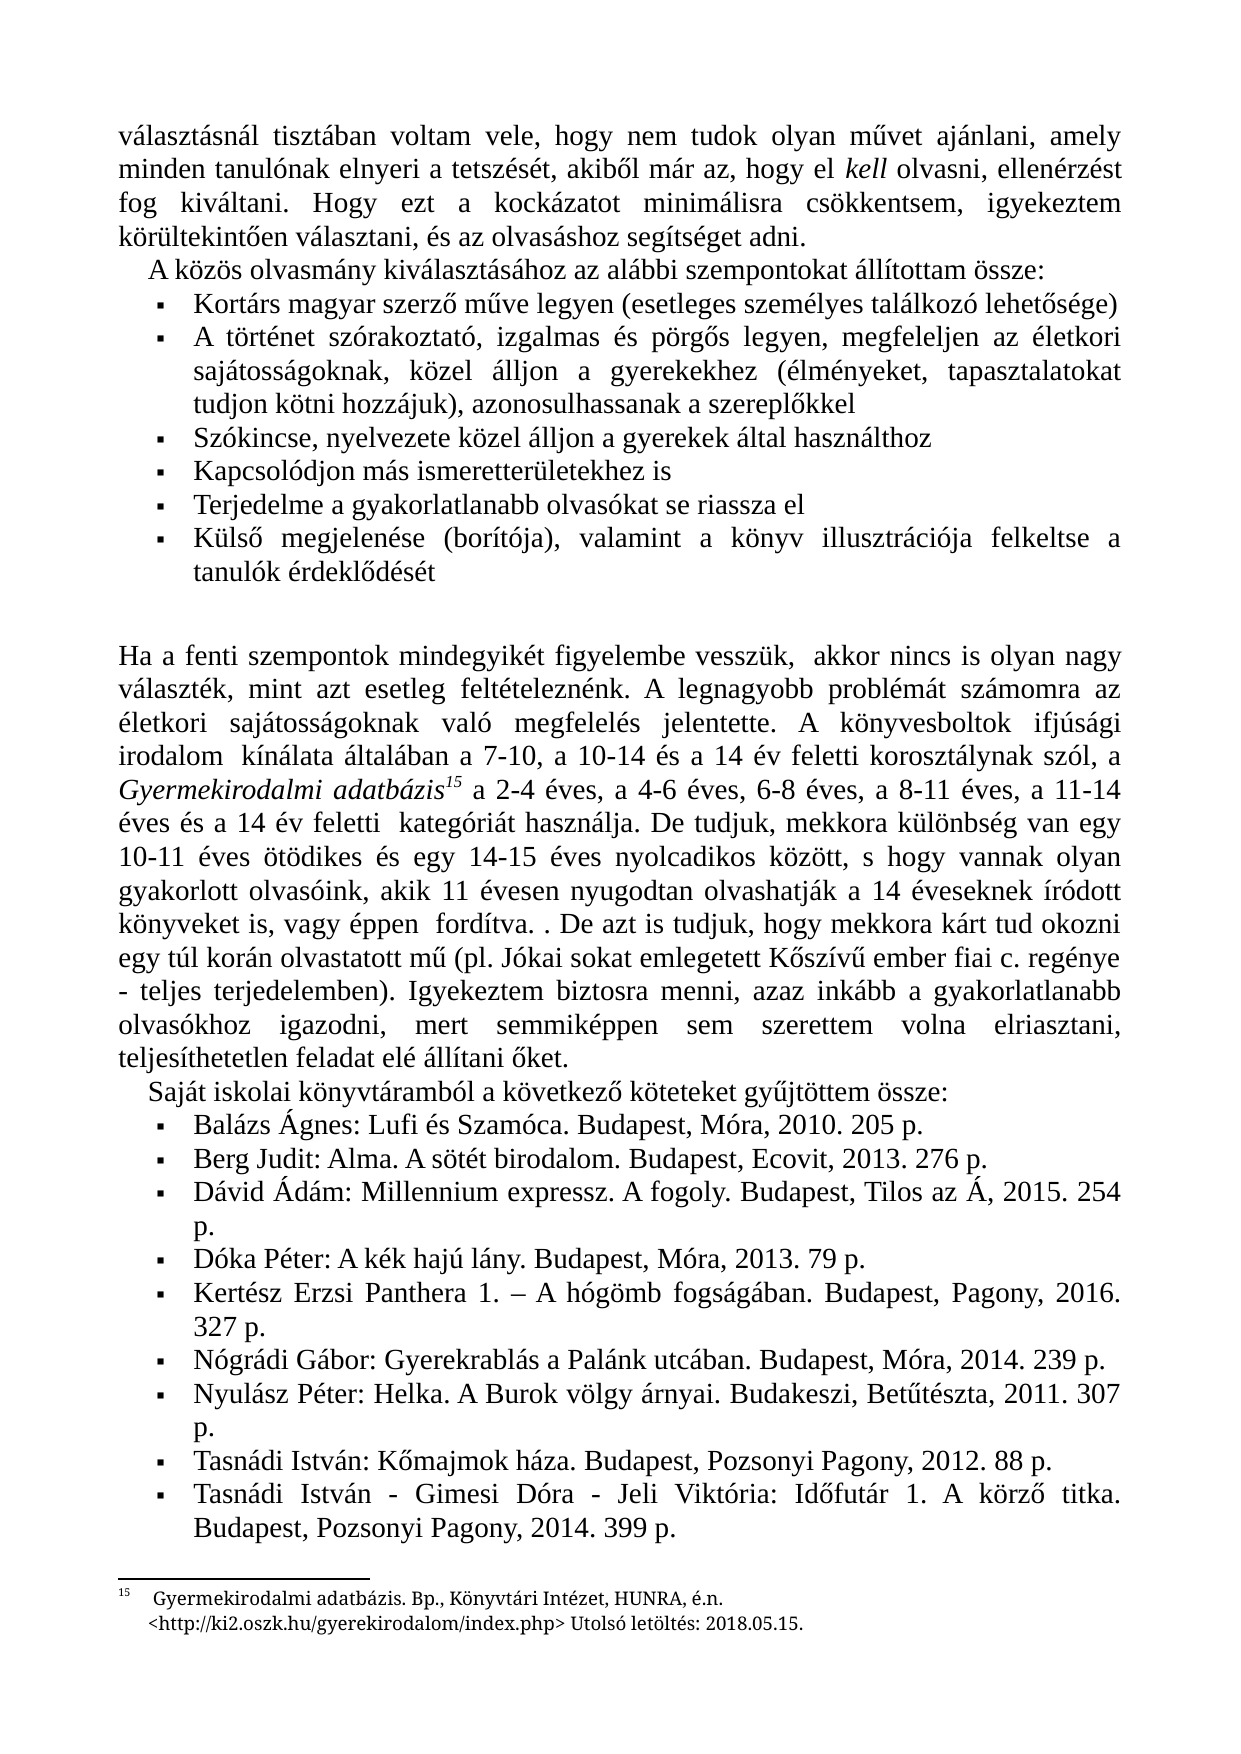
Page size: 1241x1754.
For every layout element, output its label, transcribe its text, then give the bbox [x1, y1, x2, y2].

text Saját iskolai könyvtáramból a következő köteteket gyűjtöttem össze: [118, 1074, 1122, 1107]
list Nógrádi Gábor: Gyerekrablás a Palánk utcában. Budapest, Móra, 2014. 239 p. [156, 1342, 1122, 1376]
list A történet szórakoztató, izgalmas és pörgős legyen, megfeleljen az életkori sajátosságoknak, közel álljon a gyerekekhez (élményeket, tapasztalatokat tudjon kötni hozzájuk), azonosulhassanak a szereplőkkel [156, 319, 1122, 420]
list Kertész Erzsi Panthera 1. – A hógömb fogságában. Budapest, Pagony, 2016. 327 p. [156, 1275, 1122, 1342]
list Terjedelme a gyakorlatlanabb olvasókat se riassza el [156, 487, 1122, 521]
list Külső megjelenése (borítója), valamint a könyv illusztrációja felkeltse a tanulók érdeklődését [156, 521, 1122, 588]
list Kortárs magyar szerző műve legyen (esetleges személyes találkozó lehetősége) [156, 286, 1122, 319]
list Kapcsolódjon más ismeretterületekhez is [156, 453, 1122, 487]
text Gyermekirodalmi adatbázis. Bp., Könyvtári Intézet, HUNRA, é.n. <http://ki2.oszk.hu/gyerekirodalom/index.php> Utolsó letöltés: 2018.05.15. [118, 1585, 1122, 1636]
text A közös olvasmány kiválasztásához az alábbi szempontokat állítottam össze: [118, 252, 1122, 286]
text választásnál tisztában voltam vele, hogy nem tudok olyan művet ajánlani, amely minden tanulónak elnyeri a tetszését, akiből már az, hogy el kell olvasni, ellenérzést fog kiváltani. Hogy ezt a kockázatot minimálisra csökkentsem, igyekeztem körültekintően választani, és az olvasáshoz segítséget adni. [118, 118, 1122, 252]
list Balázs Ágnes: Lufi és Szamóca. Budapest, Móra, 2010. 205 p. [156, 1107, 1122, 1141]
list Tasnádi István: Kőmajmok háza. Budapest, Pozsonyi Pagony, 2012. 88 p. [156, 1443, 1122, 1476]
list Tasnádi István - Gimesi Dóra - Jeli Viktória: Időfutár 1. A körző titka. Budapest, Pozsonyi Pagony, 2014. 399 p. [156, 1476, 1122, 1543]
list Berg Judit: Alma. A sötét birodalom. Budapest, Ecovit, 2013. 276 p. [156, 1141, 1122, 1174]
list Dóka Péter: A kék hajú lány. Budapest, Móra, 2013. 79 p. [156, 1242, 1122, 1275]
list Dávid Ádám: Millennium expressz. A fogoly. Budapest, Tilos az Á, 2015. 254 p. [156, 1174, 1122, 1242]
list Szókincse, nyelvezete közel álljon a gyerekek által használthoz [156, 420, 1122, 453]
list Nyulász Péter: Helka. A Burok völgy árnyai. Budakeszi, Betűtészta, 2011. 307 p. [156, 1376, 1122, 1443]
text Ha a fenti szempontok mindegyikét figyelembe vesszük, akkor nincs is olyan nagy választék, mint azt esetleg feltételeznénk. A legnagyobb problémát számomra az életkori sajátosságoknak való megfelelés jelentette. A könyvesboltok ifjúsági irodalom kínálata általában a 7-10, a 10-14 és a 14 év feletti korosztálynak szól, a Gyermekirodalmi adatbázis a 2-4 éves, a 4-6 éves, 6-8 éves, a 8-11 éves, a 11-14 éves és a 14 év feletti kategóriát használja. De tudjuk, mekkora különbség van egy 10-11 éves ötödikes és egy 14-15 éves nyolcadikos között, s hogy vannak olyan gyakorlott olvasóink, akik 11 évesen nyugodtan olvashatják a 14 éveseknek íródott könyveket is, vagy éppen fordítva. . De azt is tudjuk, hogy mekkora kárt tud okozni egy túl korán olvastatott mű (pl. Jókai sokat emlegetett Kőszívű ember fiai c. regénye - teljes terjedelemben). Igyekeztem biztosra menni, azaz inkább a gyakorlatlanabb olvasókhoz igazodni, mert semmiképpen sem szerettem volna elriasztani, teljesíthetetlen feladat elé állítani őket. [118, 638, 1122, 1074]
